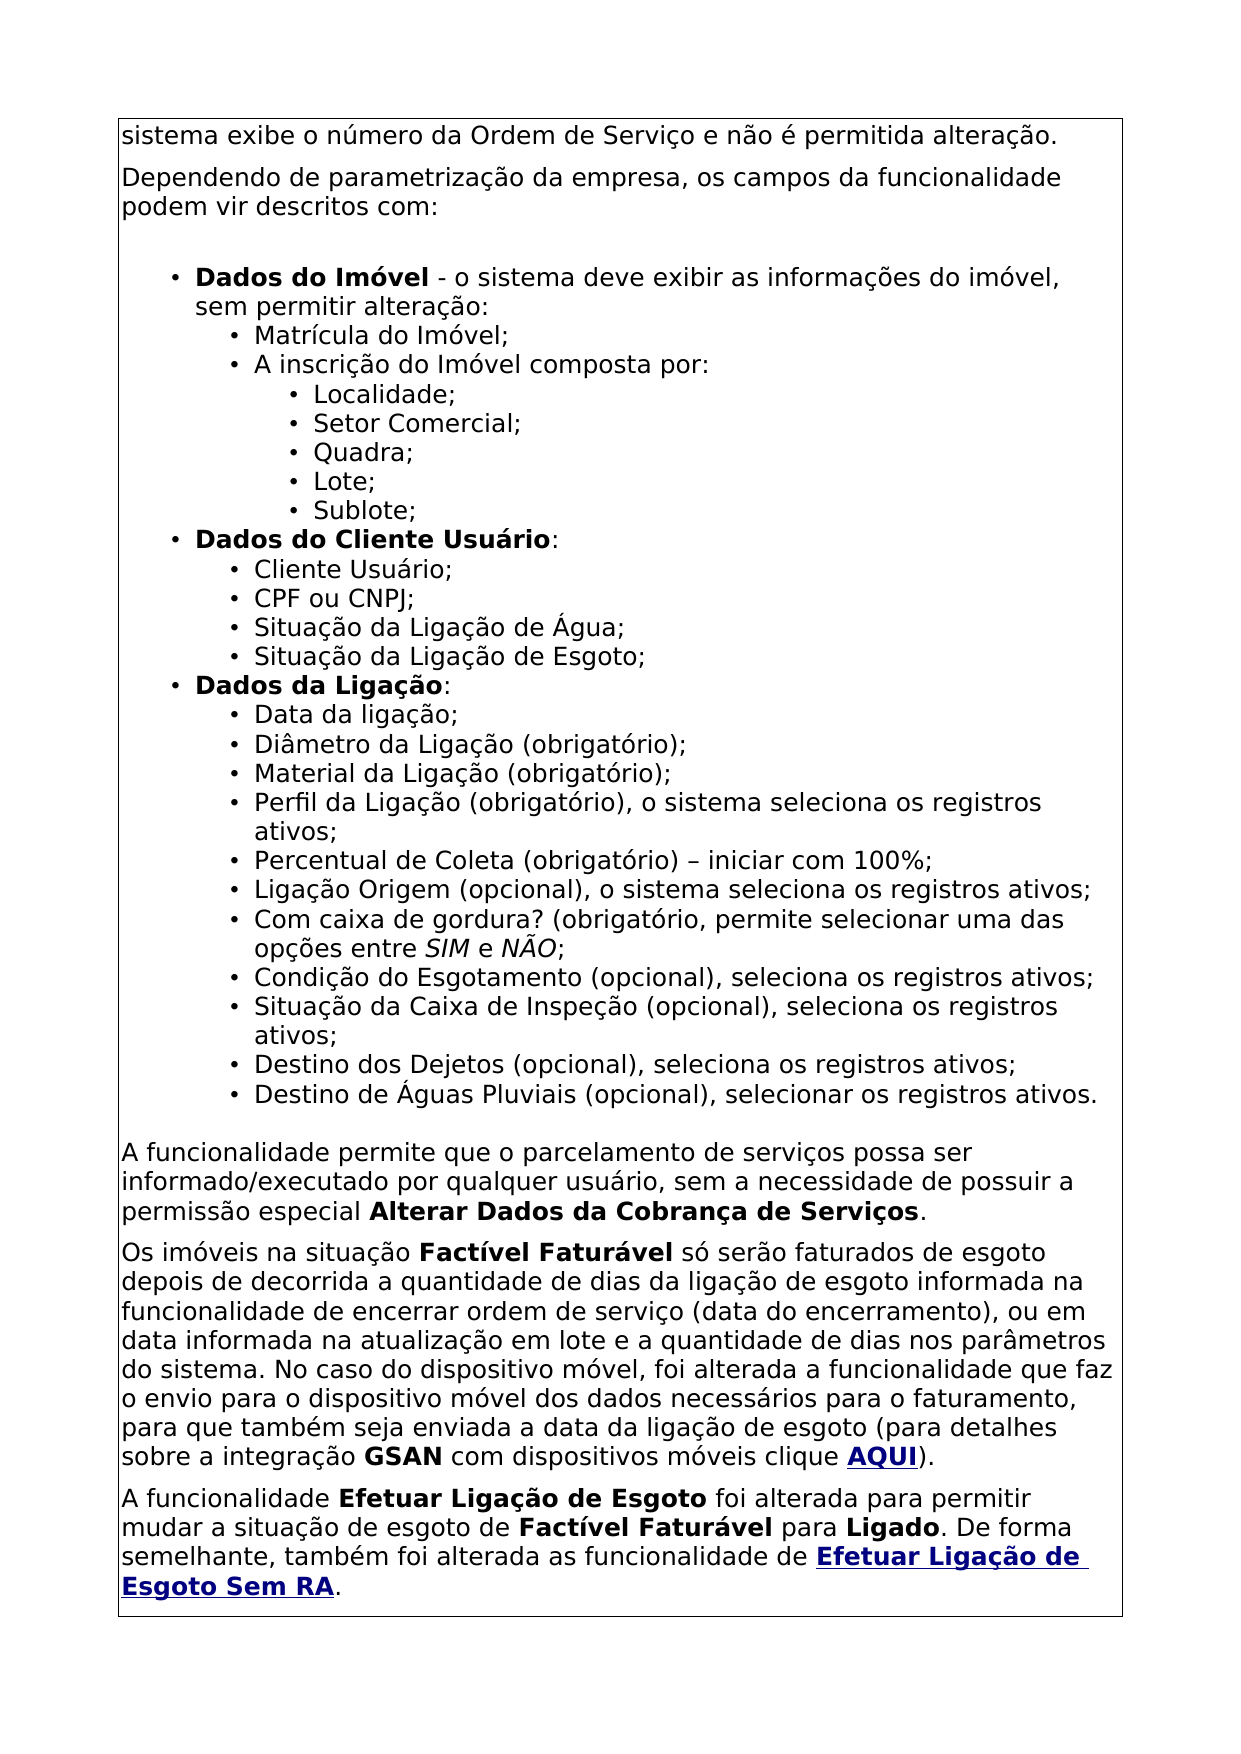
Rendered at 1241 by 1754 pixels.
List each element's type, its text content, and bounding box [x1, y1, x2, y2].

table_header Acima, caso a funcionalidade tenha sido chamada diretamente pelo Menu, o usuário informa ou seleciona o número da Ordem de Serviço. Feito isso, os campos do quadro Dados do Imóvel são preenchidos automaticamente. Caso o usuário tenha permissão especial para efetuar uma ligação de esgoto sem Registro de Atendimento (RA), o usuário informa ou o número da ordem de serviço ou a matrícula do imóvel. Caso a funcionalidade não tenha sido chamada diretamente do Menu, o sistema exibe o número da Ordem de Serviço e não é permitida alteração. Dependendo de parametrização da empresa, os campos da funcionalidade podem vir descritos com: Dados do Imóvel - o sistema deve exibir as informações do imóvel, sem permitir alteração: Matrícula do Imóvel; A inscrição do Imóvel composta por: Localidade; Setor Comercial; Quadra; Lote; Sublote; Dados do Cliente Usuário: Cliente Usuário; CPF ou CNPJ; Situação da Ligação de Água; Situação da Ligação de Esgoto; Dados da Ligação: Data da ligação; Diâmetro da Ligação (obrigatório); Material da Ligação (obrigatório); Perfil da Ligação (obrigatório), o sistema seleciona os registros ativos; Percentual de Coleta (obrigatório) – iniciar com 100%; Ligação Origem (opcional), o sistema seleciona os registros ativos; Com caixa de gordura? (obrigatório, permite selecionar uma das opções entre SIM e NÃO; Condição do Esgotamento (opcional), seleciona os registros ativos; Situação da Caixa de Inspeção (opcional), seleciona os registros ativos; Destino dos Dejetos (opcional), seleciona os registros ativos; Destino de Águas Pluviais (opcional), selecionar os registros ativos. A funcionalidade permite que o parcelamento de serviços possa ser informado/executado por qualquer usuário, sem a necessidade de possuir a permissão especial Alterar Dados da Cobrança de Serviços. Os imóveis na situação Factível Faturável só serão faturados de esgoto depois de decorrida a quantidade de dias da ligação de esgoto informada na funcionalidade de encerrar ordem de serviço (data do encerramento), ou em data informada na atualização em lote e a quantidade de dias nos parâmetros do sistema. No caso do dispositivo móvel, foi alterada a funcionalidade que faz o envio para o dispositivo móvel dos dados necessários para o faturamento, para que também seja enviada a data da ligação de esgoto (para detalhes sobre a integração GSAN com dispositivos móveis clique AQUI). A funcionalidade Efetuar Ligação de Esgoto foi alterada para permitir mudar a situação de esgoto de Factível Faturável para Ligado. De forma semelhante, também foi alterada as funcionalidade de Efetuar Ligação de Esgoto Sem RA. Para as empresas que utilizam Postgree, foram alteradas as funcionalidades de Efetuar Ligação de Esgoto e Efetuar Ligação de Esgoto Sem RA, para só permitir efetuar a ligação se houver nível de instalação de esgoto no imóvel. Caso não seja possível a instalação, o sistema envia uma mensagem ao usuário. O campo pode ser visualizado nas funcionalidades Inserir Imóvel e Manter Imóvel (Aba Característica). Informe os campos que julgar necessários (para detalhes sobre o preenchimento dos campos clique AQUI) e clique em . O sistema executa algumas validações: Validar Ordem de Serviço Caso não exista a Ordem de Serviço, o sistema exibe a mensagem: Ordem de Serviço inexistente. Caso o serviço associado à Ordem de Serviço não corresponda à Ligação de Esgoto, o sistema exibe a mensagem: Serviço associado à ordem de serviço não corresponde à Ligação de Esgoto. Caso a Ordem de Serviço tenha sido informada via Menu e a situação da Ordem de Serviço não esteja encerrada por execução, o sistema exibe a mensagem: Esta Ordem de Serviço está «descrição da situação ». Caso a Resolução de Diretoria (RD) associada à Ordem de Serviço não tenha um imóvel informado, o sistema exibe a mensagem: O RD «número do RD» associado à ordem de serviço informada não tem imóvel associado. Caso a Ordem de Serviço tenha sido informada via Menu e a situação da Ordem de Serviço esteja encerrada sem ser por execução. Validar Situação da Ligação de Esgoto do Imóvel: Caso a situação da ligação de esgoto do imóvel esteja diferente de POTENCIAL, FACTÍVEL e EM FISCALIZAÇÃO, o sistema exibe a mensagem: Situação da Ligação de Esgoto do Imóvel está inválida para efetuar a ligação, a situação do ESGOTO deve ser Potencial, Factível ou Em Fiscalização. Verificar existência de dados: Caso não exista a tabela na base de dados, o sistema exibe a mensagem: Tabela «nome da tabela» inexistente e cancela a operação. Caso a tabela esteja sem dados, o sistema exibe a mensagem: Tabela «nome da tabela» sem dados para seleção e cancela a operação. Verificar preenchimento dos campos: Caso o usuário não informe ou selecione o conteúdo de algum campo necessário à confirmação da efetivação da ligação de esgoto, o sistema exibe a mensagem: Informe «nome do campo que não foi preenchido ou selecionado». Verificar sucesso da transação: Caso o código de retorno da operação efetuada no banco de dados seja diferente de zero, o sistema exibe a mensagem conforme o código de retorno; caso contrário, será exibida a mensagem: Ligação de Esgoto do imóvel efetuada com sucesso. Validar Percentual de Coleta: Caso o usuário informe o valor do percentual de coleta maior que 100%, o sistema exibe a mensagem: Percentual de Coleta deve ser no máximo 100,00%. Caso o usuário informe um novo valor diferente do existente, e o usuário não possua permissão especial para alterar o percentual, o sistema exibe a mensagem: Percentual de coleta deverá ser «percentual anterior a modificação ». Verificar situação do imóvel: Caso a situação do imóvel não seja ativa, o sistema exibe a mensagem: Imóvel «xxxxxxx» associado a ordem de serviço não está ativo. Verificar situação rede de esgoto da quadra: Caso a empresa não utilize o conceito de face de quadra e não exista rede de esgoto na quadra do imóvel, o sistema exibe a mensagem: Não existe rede de esgoto na quadra do imóvel «xxxxxxxx». Caso a empresa utilize o conceito de face de quadra e não exista rede de esgoto na face de quadra do imóvel, o sistema exibe a mensagem: Não existe rede de esgoto na face de quadra do imóvel «xxxxxxxx». Atualização realizada por outro usuário: Caso o usuário esteja tentando atualizar um imóvel e este já tenha sido atualizado durante a manutenção corrente, o sistema exibe a mensagem: Esse(s) registro(s) foi(ram) atualizado(s) ou removido(s) por outro usuário durante a operação. Realize uma nova manutenção. Verificar Existência do Tipo de Débito: Caso exista o tipo de débito no tipo de serviço associado à ordem de serviço informada, o sistema exibe e solicita dados obrigatórios para inclusão do débito a cobrar. Validar Motivo da Não Cobrança: Caso o motivo da não cobrança seja selecionado e o usuário não possua senha especial, o sistema exibe a mensagem: Motivo da Não cobrança não deve ser selecionado. Validar Percentual de Cobrança: Caso o percentual de abatimento selecionado seja diferente de 100% e o usuário não possua senha especial, o sistema exibe a mensagem: Percentual de Cobrança do Débito deverá ser 100%. Validar Quantidade de Parcelas: Caso a quantidade de parcela informada seja igual a 0(zero), o sistema exibe a mensagem: Quantidade de Parcelas informada não pode ser igual a 0(zero). Caso a quantidade de parcelas informadas seja maior que o número máximo de parcelas permitidas para financiamento e o usuário não possua senha especial, o sistema exibe a mensagem: Quantidade de Parcelas informada não pode ser superior a « xxxx ». Alteração de Valor: Caso o indicador de permissão de alteração de valor tenha valor igual a Sim, o sistema permite que o usuário altere o valor indicado. Verificar existência da matrícula do imóvel: Caso a matrícula do imóvel informada não exista, o sistema exibe a mensagem: Matrícula inexistente. Verificar existência da ligação de esgoto: Caso já exista ligação de esgoto para o imóvel, a ligação de esgoto existente é atualizada. [119, 119, 1122, 1616]
